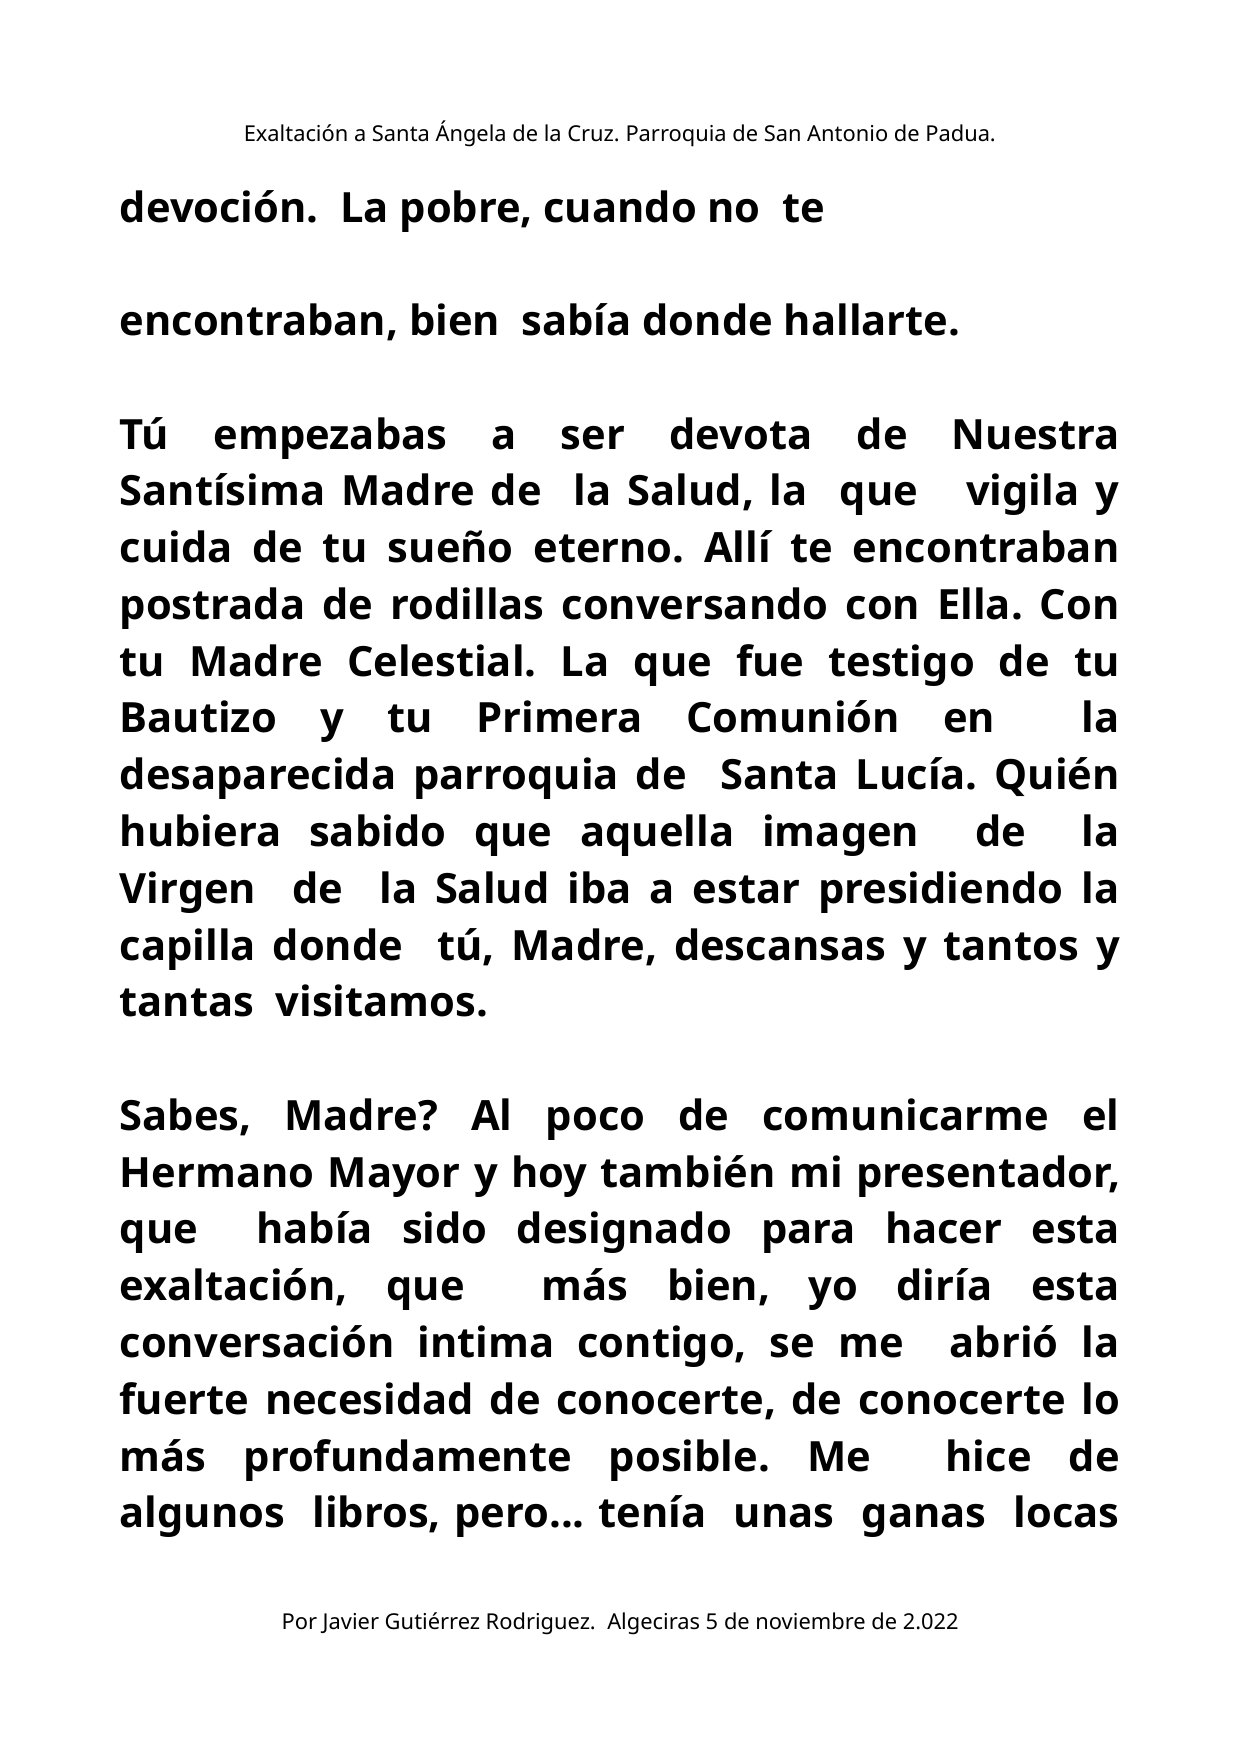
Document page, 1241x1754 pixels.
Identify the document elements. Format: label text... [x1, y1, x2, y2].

text encontraban, bien sabía donde hallarte. [119, 291, 1121, 348]
text devoción. La pobre, cuando no te [119, 177, 1121, 234]
text Sabes, Madre? Al poco de comunicarme el Hermano Mayor y hoy también mi presentador, que había sido designado para hacer esta exaltación, que más bien, yo diría esta conversación intima contigo, se me abrió la fuerte necesidad de conocerte, de conocerte lo más profundamente posible. Me hice de algunos libros, pero... tenía unas ganas locas [119, 1086, 1121, 1540]
text Tú empezabas a ser devota de Nuestra Santísima Madre de la Salud, la que vigila y cuida de tu sueño eterno. Allí te encontraban postrada de rodillas conversando con Ella. Con tu Madre Celestial. La que fue testigo de tu Bautizo y tu Primera Comunión en la desaparecida parroquia de Santa Lucía. Quién hubiera sabido que aquella imagen de la Virgen de la Salud iba a estar presidiendo la capilla donde tú, Madre, descansas y tantos y tantas visitamos. [119, 404, 1121, 1029]
